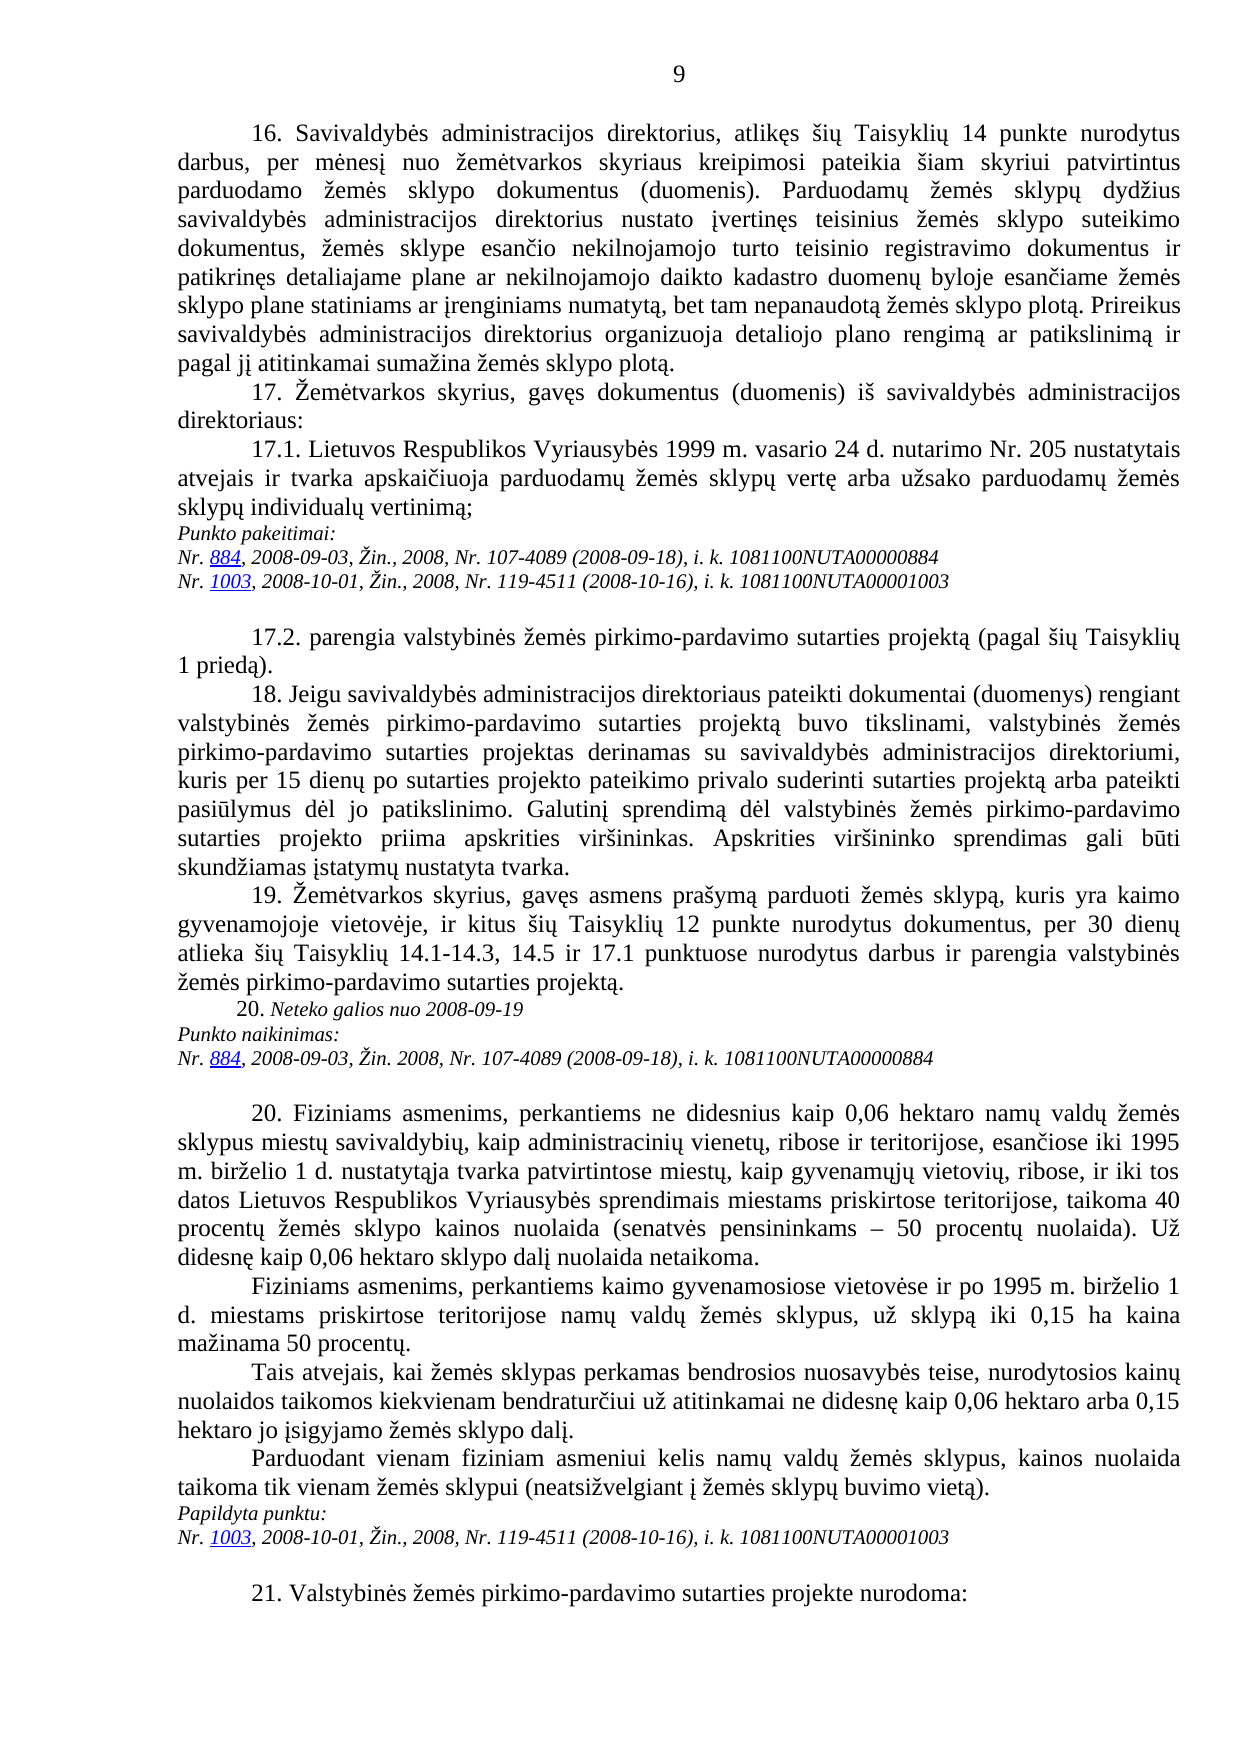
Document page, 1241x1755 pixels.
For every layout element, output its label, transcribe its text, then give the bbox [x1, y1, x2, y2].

text Punkto pakeitimai: [177, 521, 1181, 545]
text Punkto naikinimas: [177, 1022, 1181, 1046]
text 17. Žemėtvarkos skyrius, gavęs dokumentus (duomenis) iš savivaldybės administracijos direktoriaus: [177, 377, 1181, 434]
text 20. Neteko galios nuo 2008-09-19 [177, 995, 1181, 1022]
text 20. Fiziniams asmenims, perkantiems ne didesnius kaip 0,06 hektaro namų valdų žemės sklypus miestų savivaldybių, kaip administracinių vienetų, ribose ir teritorijose, esančiose iki 1995 m. birželio 1 d. nustatytąja tvarka patvirtintose miestų, kaip gyvenamųjų vietovių, ribose, ir iki tos datos Lietuvos Respublikos Vyriausybės sprendimais miestams priskirtose teritorijose, taikoma 40 procentų žemės sklypo kainos nuolaida (senatvės pensininkams – 50 procentų nuolaida). Už didesnę kaip 0,06 hektaro sklypo dalį nuolaida netaikoma. [177, 1098, 1181, 1271]
text Fiziniams asmenims, perkantiems kaimo gyvenamosiose vietovėse ir po 1995 m. birželio 1 d. miestams priskirtose teritorijose namų valdų žemės sklypus, už sklypą iki 0,15 ha kaina mažinama 50 procentų. [177, 1271, 1181, 1357]
text 19. Žemėtvarkos skyrius, gavęs asmens prašymą parduoti žemės sklypą, kuris yra kaimo gyvenamojoje vietovėje, ir kitus šių Taisyklių 12 punkte nurodytus dokumentus, per 30 dienų atlieka šių Taisyklių 14.1-14.3, 14.5 ir 17.1 punktuose nurodytus darbus ir parengia valstybinės žemės pirkimo-pardavimo sutarties projektą. [177, 880, 1181, 995]
text 21. Valstybinės žemės pirkimo-pardavimo sutarties projekte nurodoma: [177, 1578, 1181, 1607]
text Tais atvejais, kai žemės sklypas perkamas bendrosios nuosavybės teise, nurodytosios kainų nuolaidos taikomos kiekvienam bendraturčiui už atitinkamai ne didesnę kaip 0,06 hektaro arba 0,15 hektaro jo įsigyjamo žemės sklypo dalį. [177, 1357, 1181, 1443]
text Nr. 1003, 2008-10-01, Žin., 2008, Nr. 119-4511 (2008-10-16), i. k. 1081100NUTA00001003 [177, 569, 1181, 593]
text 17.1. Lietuvos Respublikos Vyriausybės 1999 m. vasario 24 d. nutarimo Nr. 205 nustatytais atvejais ir tvarka apskaičiuoja parduodamų žemės sklypų vertę arba užsako parduodamų žemės sklypų individualų vertinimą; [177, 434, 1181, 521]
text Nr. 1003, 2008-10-01, Žin., 2008, Nr. 119-4511 (2008-10-16), i. k. 1081100NUTA00001003 [177, 1525, 1181, 1549]
text Parduodant vienam fiziniam asmeniui kelis namų valdų žemės sklypus, kainos nuolaida taikoma tik vienam žemės sklypui (neatsižvelgiant į žemės sklypų buvimo vietą). [177, 1443, 1181, 1501]
text Nr. 884, 2008-09-03, Žin., 2008, Nr. 107-4089 (2008-09-18), i. k. 1081100NUTA00000884 [177, 545, 1181, 569]
text 16. Savivaldybės administracijos direktorius, atlikęs šių Taisyklių 14 punkte nurodytus darbus, per mėnesį nuo žemėtvarkos skyriaus kreipimosi pateikia šiam skyriui patvirtintus parduodamo žemės sklypo dokumentus (duomenis). Parduodamų žemės sklypų dydžius savivaldybės administracijos direktorius nustato įvertinęs teisinius žemės sklypo suteikimo dokumentus, žemės sklype esančio nekilnojamojo turto teisinio registravimo dokumentus ir patikrinęs detaliajame plane ar nekilnojamojo daikto kadastro duomenų byloje esančiame žemės sklypo plane statiniams ar įrenginiams numatytą, bet tam nepanaudotą žemės sklypo plotą. Prireikus savivaldybės administracijos direktorius organizuoja detaliojo plano rengimą ar patikslinimą ir pagal jį atitinkamai sumažina žemės sklypo plotą. [177, 118, 1181, 377]
text 17.2. parengia valstybinės žemės pirkimo-pardavimo sutarties projektą (pagal šių Taisyklių 1 priedą). [177, 622, 1181, 679]
text Papildyta punktu: [177, 1501, 1181, 1525]
text 18. Jeigu savivaldybės administracijos direktoriaus pateikti dokumentai (duomenys) rengiant valstybinės žemės pirkimo-pardavimo sutarties projektą buvo tikslinami, valstybinės žemės pirkimo-pardavimo sutarties projektas derinamas su savivaldybės administracijos direktoriumi, kuris per 15 dienų po sutarties projekto pateikimo privalo suderinti sutarties projektą arba pateikti pasiūlymus dėl jo patikslinimo. Galutinį sprendimą dėl valstybinės žemės pirkimo-pardavimo sutarties projekto priima apskrities viršininkas. Apskrities viršininko sprendimas gali būti skundžiamas įstatymų nustatyta tvarka. [177, 679, 1181, 880]
text Nr. 884, 2008-09-03, Žin. 2008, Nr. 107-4089 (2008-09-18), i. k. 1081100NUTA00000884 [177, 1046, 1181, 1070]
